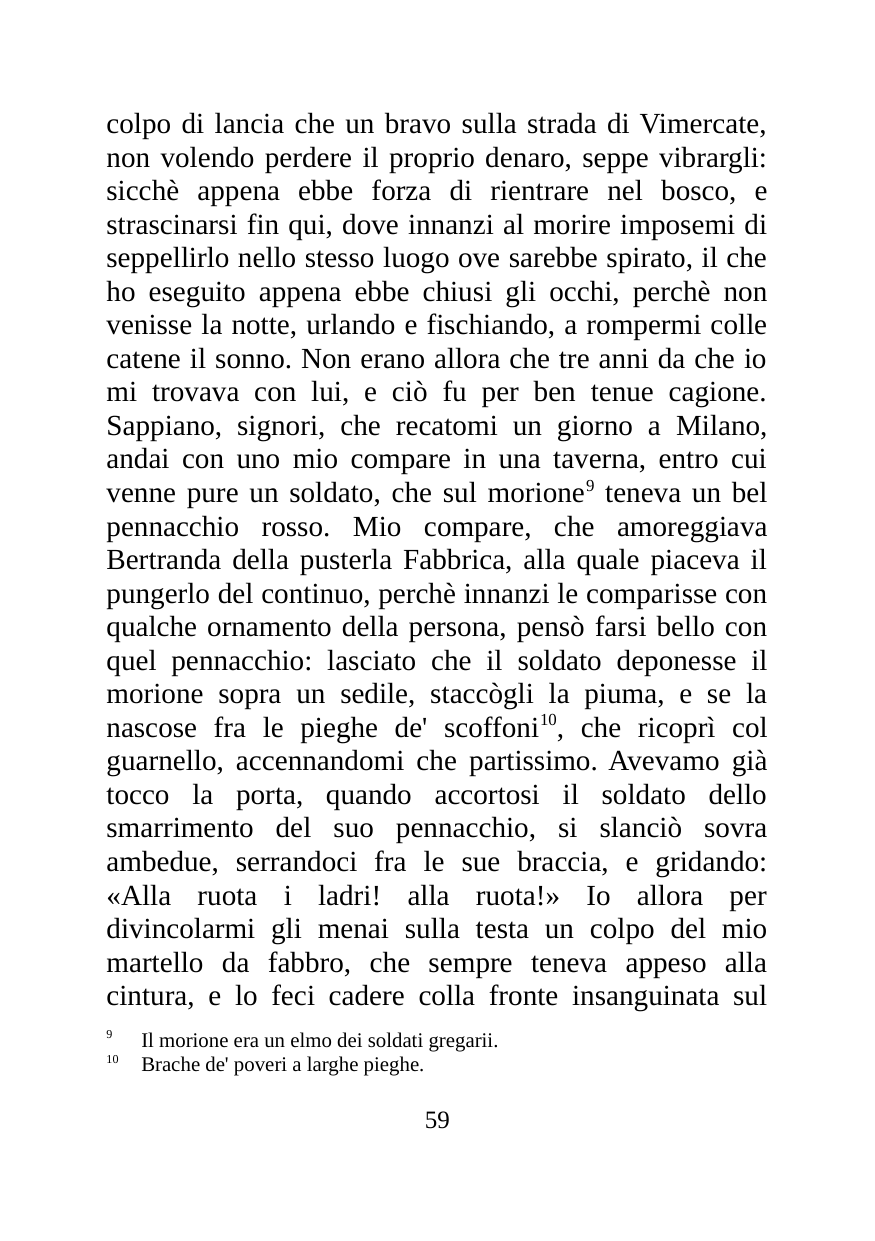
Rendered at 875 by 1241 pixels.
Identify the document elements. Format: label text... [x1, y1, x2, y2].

text Il morione era un elmo dei soldati gregarii. [106, 1028, 768, 1052]
text colpo di lancia che un bravo sulla strada di Vimercate, non volendo perdere il proprio denaro, seppe vibrargli: sicchè appena ebbe forza di rientrare nel bosco, e strascinarsi fin qui, dove innanzi al morire imposemi di seppellirlo nello stesso luogo ove sarebbe spirato, il che ho eseguito appena ebbe chiusi gli occhi, perchè non venisse la notte, urlando e fischiando, a rompermi colle catene il sonno. Non erano allora che tre anni da che io mi trovava con lui, e ciò fu per ben tenue cagione. Sappiano, signori, che recatomi un giorno a Milano, andai con uno mio compare in una taverna, entro cui venne pure un soldato, che sul morione teneva un bel pennacchio rosso. Mio compare, che amoreggiava Bertranda della pusterla Fabbrica, alla quale piaceva il pungerlo del continuo, perchè innanzi le comparisse con qualche ornamento della persona, pensò farsi bello con quel pennacchio: lasciato che il soldato deponesse il morione sopra un sedile, staccògli la piuma, e se la nascose fra le pieghe de' scoffoni, che ricoprì col guarnello, accennandomi che partissimo. Avevamo già tocco la porta, quando accortosi il soldato dello smarrimento del suo pennacchio, si slanciò sovra ambedue, serrandoci fra le sue braccia, e gridando: «Alla ruota i ladri! alla ruota!» Io allora per divincolarmi gli menai sulla testa un colpo del mio martello da fabbro, che sempre teneva appeso alla cintura, e lo feci cadere colla fronte insanguinata sul [106, 106, 768, 1012]
text Brache de' poveri a larghe pieghe. [106, 1052, 768, 1076]
